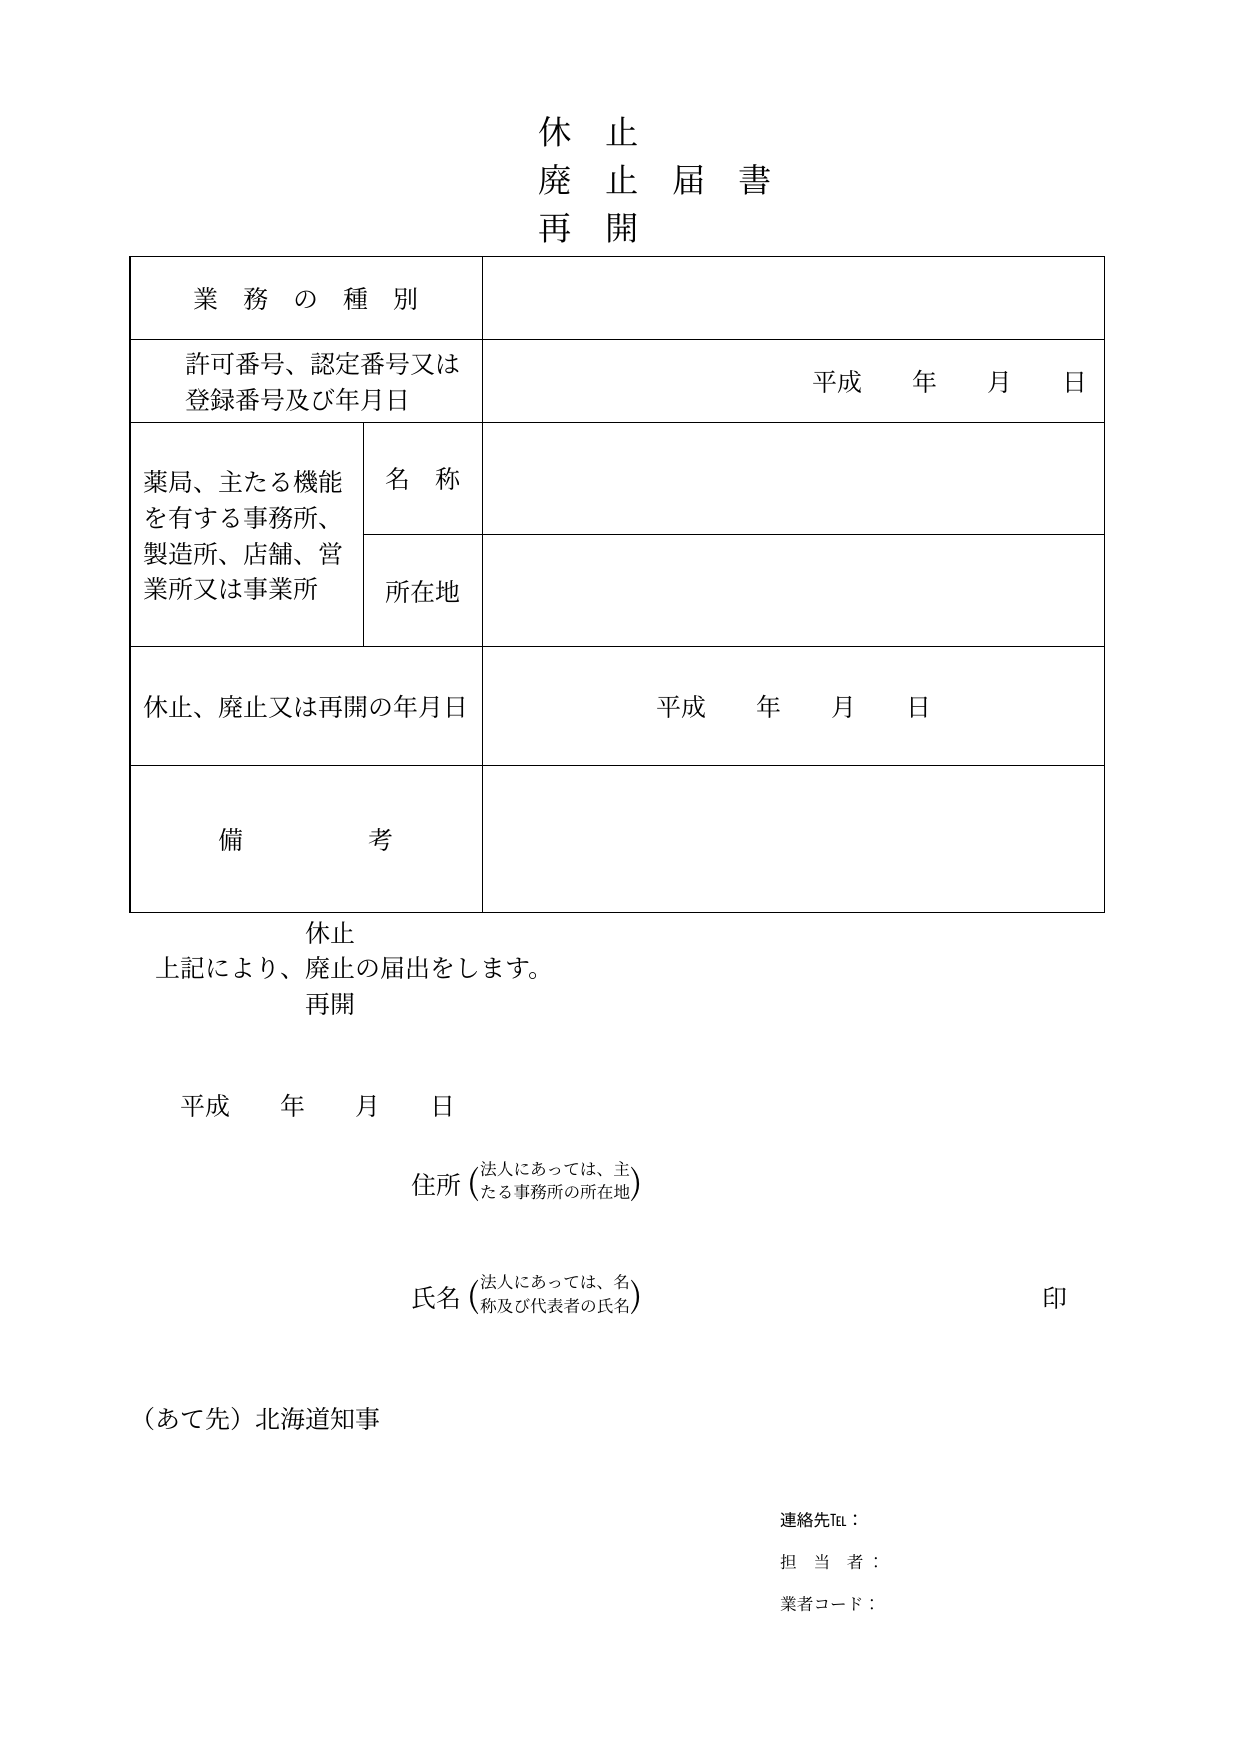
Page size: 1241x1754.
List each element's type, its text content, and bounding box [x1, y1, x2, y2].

table_cell 薬局、主たる機能 を有する事務所、 製造所、店舗、営 業所又は事業所 [131, 423, 363, 646]
table_cell 休止、廃止又は再開の年月日 [131, 647, 482, 764]
table_cell 所在地 [364, 535, 482, 646]
table_cell 許可番号、認定番号又は 登録番号及び年月日 [131, 340, 482, 422]
text 住所 法人にあっては、主たる事務所の所在地 [130, 1156, 1104, 1204]
text 担 当 者 ： [130, 1549, 1104, 1573]
text 休止 [130, 913, 1104, 949]
text 連絡先℡： [130, 1507, 1104, 1532]
table_header [483, 257, 1104, 339]
text （あて先）北海道知事 [130, 1400, 1104, 1436]
text 休 止 [130, 106, 1104, 154]
table_cell 備 考 [131, 766, 482, 912]
text 業者コード： [130, 1591, 1104, 1615]
table_cell 平成 年 月 日 [483, 340, 1104, 422]
text 廃 止 届 書 [130, 154, 1104, 202]
text 氏名 法人にあっては、名 称及び代表者の氏名 印 [130, 1269, 1104, 1317]
table_cell [483, 423, 1104, 534]
table_cell [483, 535, 1104, 646]
table_cell 平成 年 月 日 [483, 647, 1104, 764]
text 平成 年 月 日 [130, 1087, 1104, 1123]
table_cell 名 称 [364, 423, 482, 534]
table_cell [483, 766, 1104, 912]
text 再開 [130, 985, 1104, 1021]
table_header 業 務 の 種 別 [131, 257, 482, 339]
text 上記により、廃止の届出をします。 [130, 949, 1104, 985]
text 再 開 [130, 202, 1104, 250]
